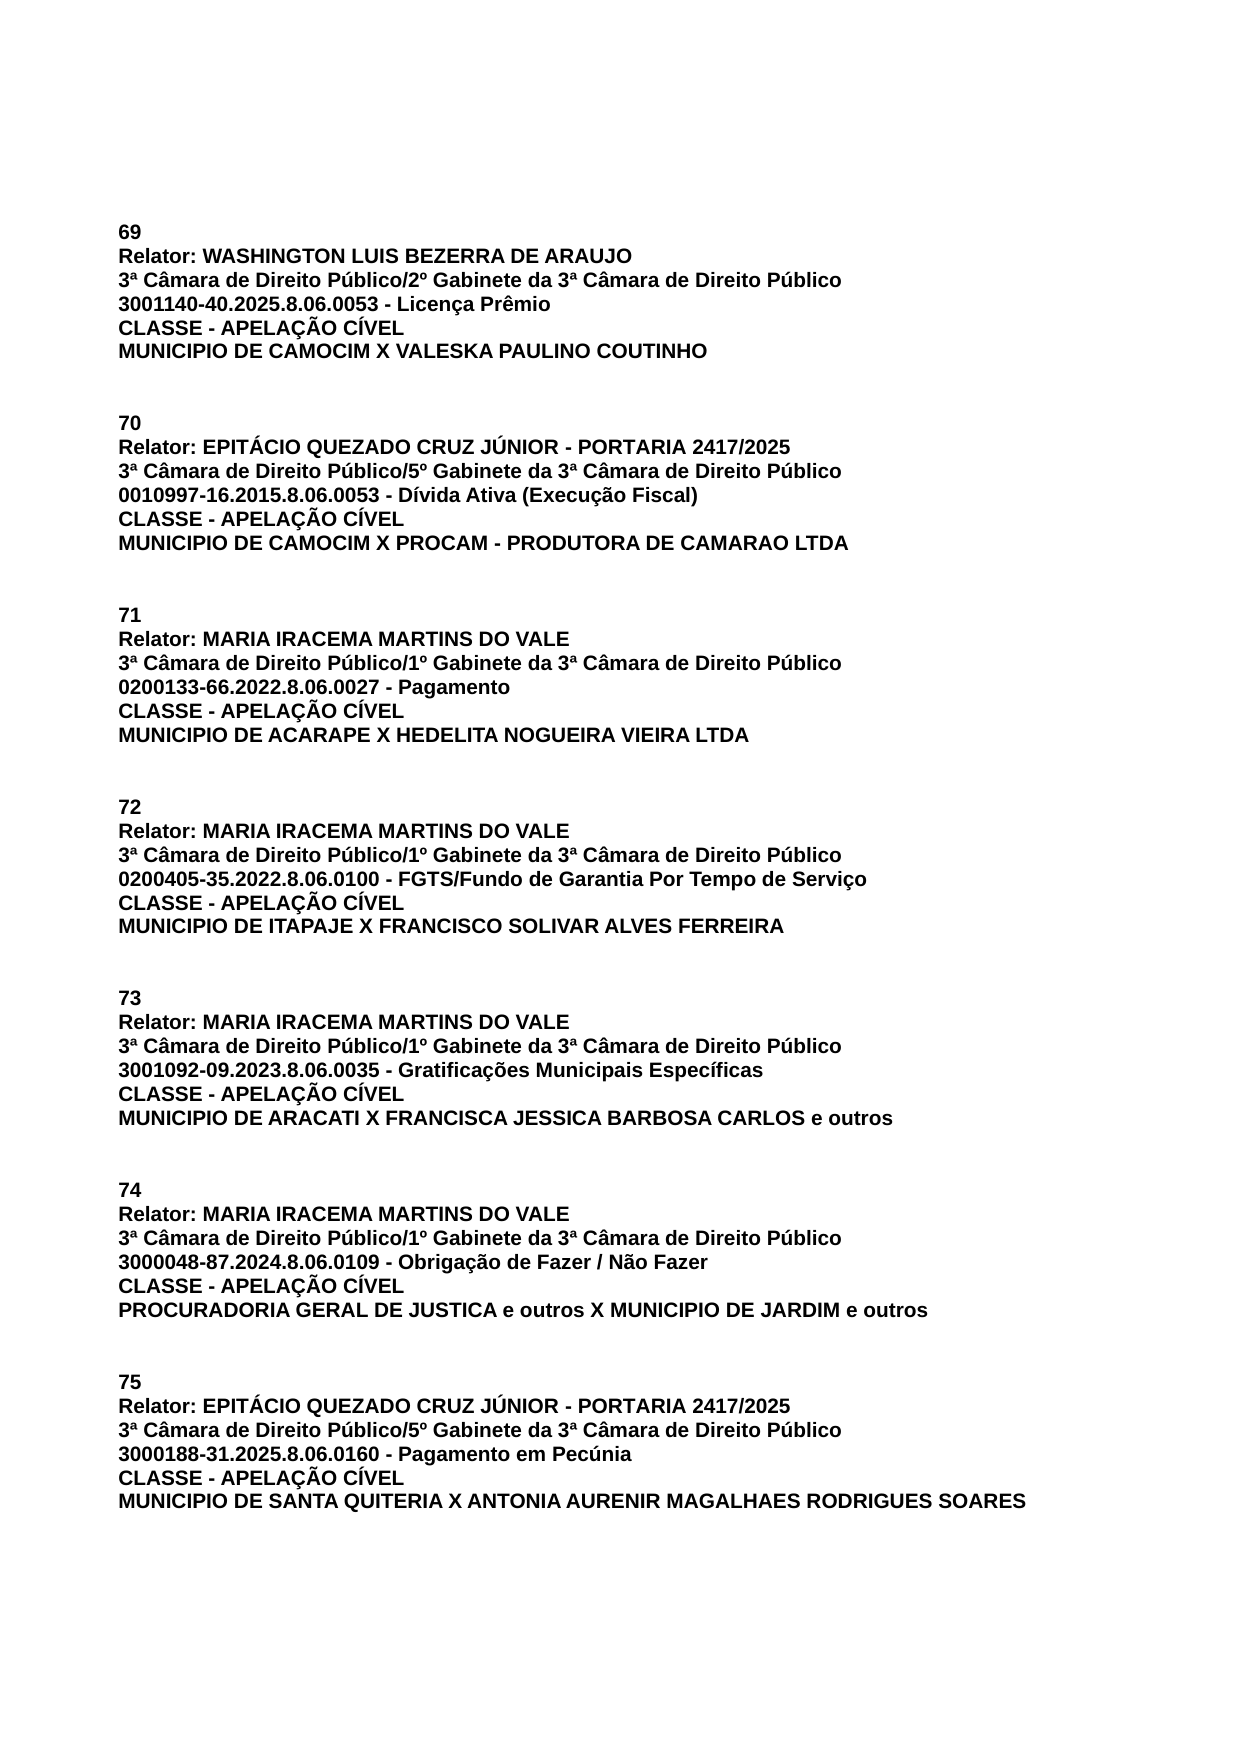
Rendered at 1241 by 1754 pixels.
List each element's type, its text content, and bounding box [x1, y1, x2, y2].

text MUNICIPIO DE ACARAPE X HEDELITA NOGUEIRA VIEIRA LTDA [118, 723, 1122, 747]
text Relator: EPITÁCIO QUEZADO CRUZ JÚNIOR - PORTARIA 2417/2025 [118, 1393, 1122, 1417]
text Relator: MARIA IRACEMA MARTINS DO VALE [118, 1202, 1122, 1226]
text Relator: EPITÁCIO QUEZADO CRUZ JÚNIOR - PORTARIA 2417/2025 [118, 435, 1122, 459]
text MUNICIPIO DE SANTA QUITERIA X ANTONIA AURENIR MAGALHAES RODRIGUES SOARES [118, 1489, 1122, 1513]
text 70 [118, 411, 1122, 435]
text CLASSE - APELAÇÃO CÍVEL [118, 315, 1122, 339]
text Relator: MARIA IRACEMA MARTINS DO VALE [118, 818, 1122, 842]
text 72 [118, 794, 1122, 818]
text 74 [118, 1178, 1122, 1202]
text 3000048-87.2024.8.06.0109 - Obrigação de Fazer / Não Fazer [118, 1250, 1122, 1274]
text 0200405-35.2022.8.06.0100 - FGTS/Fundo de Garantia Por Tempo de Serviço [118, 866, 1122, 890]
text 3001092-09.2023.8.06.0035 - Gratificações Municipais Específicas [118, 1058, 1122, 1082]
text 73 [118, 986, 1122, 1010]
text CLASSE - APELAÇÃO CÍVEL [118, 507, 1122, 531]
text MUNICIPIO DE CAMOCIM X VALESKA PAULINO COUTINHO [118, 339, 1122, 363]
text 3ª Câmara de Direito Público/5º Gabinete da 3ª Câmara de Direito Público [118, 1417, 1122, 1441]
text CLASSE - APELAÇÃO CÍVEL [118, 890, 1122, 914]
text 3ª Câmara de Direito Público/2º Gabinete da 3ª Câmara de Direito Público [118, 267, 1122, 291]
text 3ª Câmara de Direito Público/1º Gabinete da 3ª Câmara de Direito Público [118, 842, 1122, 866]
text Relator: MARIA IRACEMA MARTINS DO VALE [118, 1010, 1122, 1034]
text 3ª Câmara de Direito Público/1º Gabinete da 3ª Câmara de Direito Público [118, 651, 1122, 675]
text 3000188-31.2025.8.06.0160 - Pagamento em Pecúnia [118, 1441, 1122, 1465]
text CLASSE - APELAÇÃO CÍVEL [118, 1274, 1122, 1298]
text 3ª Câmara de Direito Público/1º Gabinete da 3ª Câmara de Direito Público [118, 1226, 1122, 1250]
text 71 [118, 603, 1122, 627]
text 3001140-40.2025.8.06.0053 - Licença Prêmio [118, 291, 1122, 315]
text 3ª Câmara de Direito Público/1º Gabinete da 3ª Câmara de Direito Público [118, 1034, 1122, 1058]
text Relator: MARIA IRACEMA MARTINS DO VALE [118, 627, 1122, 651]
text CLASSE - APELAÇÃO CÍVEL [118, 1465, 1122, 1489]
text 0010997-16.2015.8.06.0053 - Dívida Ativa (Execução Fiscal) [118, 483, 1122, 507]
text CLASSE - APELAÇÃO CÍVEL [118, 1082, 1122, 1106]
text 0200133-66.2022.8.06.0027 - Pagamento [118, 675, 1122, 699]
text PROCURADORIA GERAL DE JUSTICA e outros X MUNICIPIO DE JARDIM e outros [118, 1298, 1122, 1322]
text MUNICIPIO DE ITAPAJE X FRANCISCO SOLIVAR ALVES FERREIRA [118, 914, 1122, 938]
text 69 [118, 219, 1122, 243]
text 75 [118, 1369, 1122, 1393]
text MUNICIPIO DE CAMOCIM X PROCAM - PRODUTORA DE CAMARAO LTDA [118, 531, 1122, 555]
text Relator: WASHINGTON LUIS BEZERRA DE ARAUJO [118, 243, 1122, 267]
text MUNICIPIO DE ARACATI X FRANCISCA JESSICA BARBOSA CARLOS e outros [118, 1106, 1122, 1130]
text CLASSE - APELAÇÃO CÍVEL [118, 699, 1122, 723]
text 3ª Câmara de Direito Público/5º Gabinete da 3ª Câmara de Direito Público [118, 459, 1122, 483]
